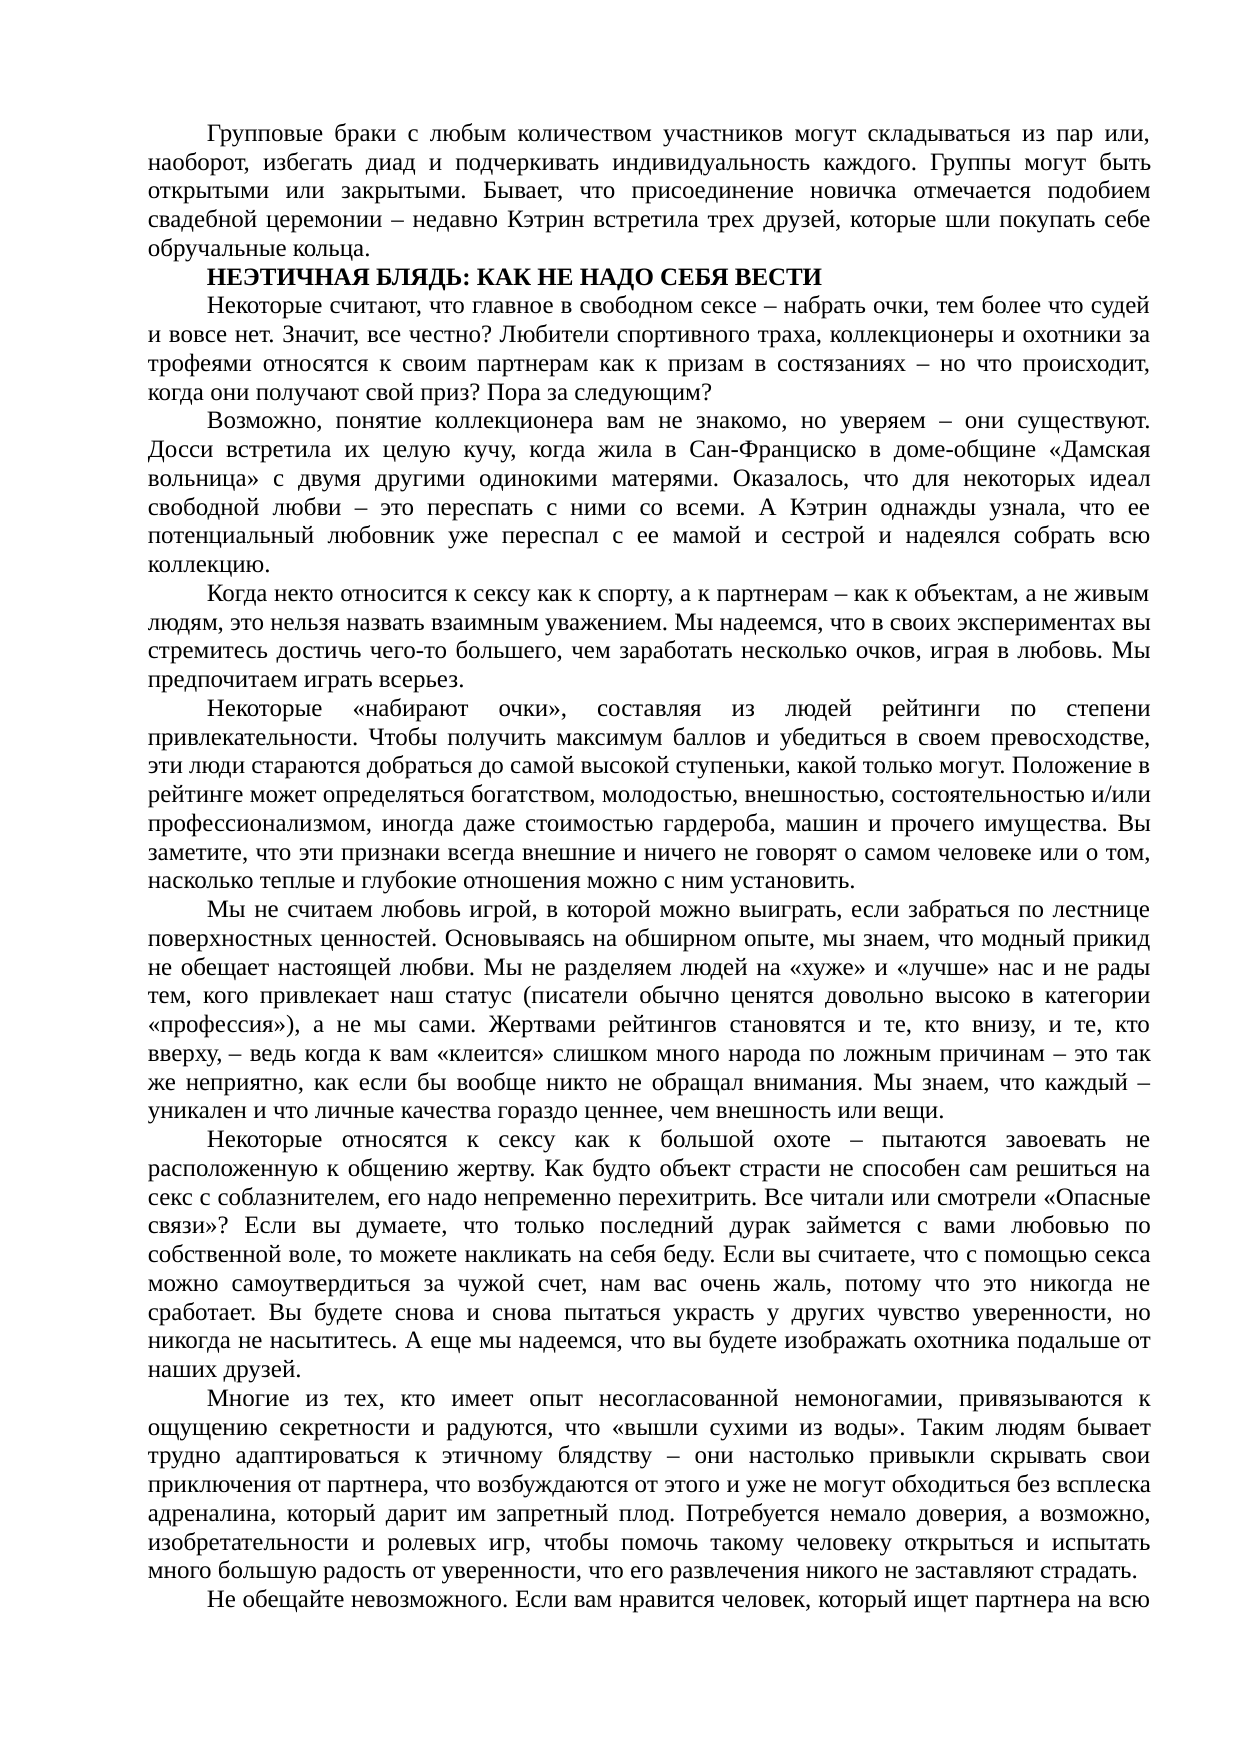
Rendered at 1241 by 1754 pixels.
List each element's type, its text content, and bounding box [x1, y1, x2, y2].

text Возможно, понятие коллекционера вам не знакомо, но уверяем – они существуют. Досси встретила их целую кучу, когда жила в Сан-Франциско в доме-общине «Дамская вольница» с двумя другими одинокими матерями. Оказалось, что для некоторых идеал свободной любви – это переспать с ними со всеми. А Кэтрин однажды узнала, что ее потенциальный любовник уже переспал с ее мамой и сестрой и надеялся собрать всю коллекцию. [148, 406, 1152, 578]
text Многие из тех, кто имеет опыт несогласованной немоногамии, привязываются к ощущению секретности и радуются, что «вышли сухими из воды». Таким людям бывает трудно адаптироваться к этичному блядству – они настолько привыкли скрывать свои приключения от партнера, что возбуждаются от этого и уже не могут обходиться без всплеска адреналина, который дарит им запретный плод. Потребуется немало доверия, а возможно, изобретательности и ролевых игр, чтобы помочь такому человеку открыться и испытать много большую радость от уверенности, что его развлечения никого не заставляют страдать. [148, 1383, 1152, 1584]
text Не обещайте невозможного. Если вам нравится человек, который ищет партнера на всю [148, 1584, 1152, 1613]
text Когда некто относится к сексу как к спорту, а к партнерам – как к объектам, а не живым людям, это нельзя назвать взаимным уважением. Мы надеемся, что в своих экспериментах вы стремитесь достичь чего-то большего, чем заработать несколько очков, играя в любовь. Мы предпочитаем играть всерьез. [148, 578, 1152, 693]
text Некоторые «набирают очки», составляя из людей рейтинги по степени привлекательности. Чтобы получить максимум баллов и убедиться в своем превосходстве, эти люди стараются добраться до самой высокой ступеньки, какой только могут. Положение в рейтинге может определяться богатством, молодостью, внешностью, состоятельностью и/или профессионализмом, иногда даже стоимостью гардероба, машин и прочего имущества. Вы заметите, что эти признаки всегда внешние и ничего не говорят о самом человеке или о том, насколько теплые и глубокие отношения можно с ним установить. [148, 693, 1152, 894]
text Мы не считаем любовь игрой, в которой можно выиграть, если забраться по лестнице поверхностных ценностей. Основываясь на обширном опыте, мы знаем, что модный прикид не обещает настоящей любви. Мы не разделяем людей на «хуже» и «лучше» нас и не рады тем, кого привлекает наш статус (писатели обычно ценятся довольно высоко в категории «профессия»), а не мы сами. Жертвами рейтингов становятся и те, кто внизу, и те, кто вверху, – ведь когда к вам «клеится» слишком много народа по ложным причинам – это так же неприятно, как если бы вообще никто не обращал внимания. Мы знаем, что каждый – уникален и что личные качества гораздо ценнее, чем внешность или вещи. [148, 894, 1152, 1124]
text НЕЭТИЧНАЯ БЛЯДЬ: КАК НЕ НАДО СЕБЯ ВЕСТИ [148, 262, 1152, 291]
text Групповые браки с любым количеством участников могут складываться из пар или, наоборот, избегать диад и подчеркивать индивидуальность каждого. Группы могут быть открытыми или закрытыми. Бывает, что присоединение новичка отмечается подобием свадебной церемонии – недавно Кэтрин встретила трех друзей, которые шли покупать себе обручальные кольца. [148, 118, 1152, 262]
text Некоторые относятся к сексу как к большой охоте – пытаются завоевать не расположенную к общению жертву. Как будто объект страсти не способен сам решиться на секс с соблазнителем, его надо непременно перехитрить. Все читали или смотрели «Опасные связи»? Если вы думаете, что только последний дурак займется с вами любовью по собственной воле, то можете накликать на себя беду. Если вы считаете, что с помощью секса можно самоутвердиться за чужой счет, нам вас очень жаль, потому что это никогда не сработает. Вы будете снова и снова пытаться украсть у других чувство уверенности, но никогда не насытитесь. А еще мы надеемся, что вы будете изображать охотника подальше от наших друзей. [148, 1124, 1152, 1383]
text Некоторые считают, что главное в свободном сексе – набрать очки, тем более что судей и вовсе нет. Значит, все честно? Любители спортивного траха, коллекционеры и охотники за трофеями относятся к своим партнерам как к призам в состязаниях – но что происходит, когда они получают свой приз? Пора за следующим? [148, 291, 1152, 406]
